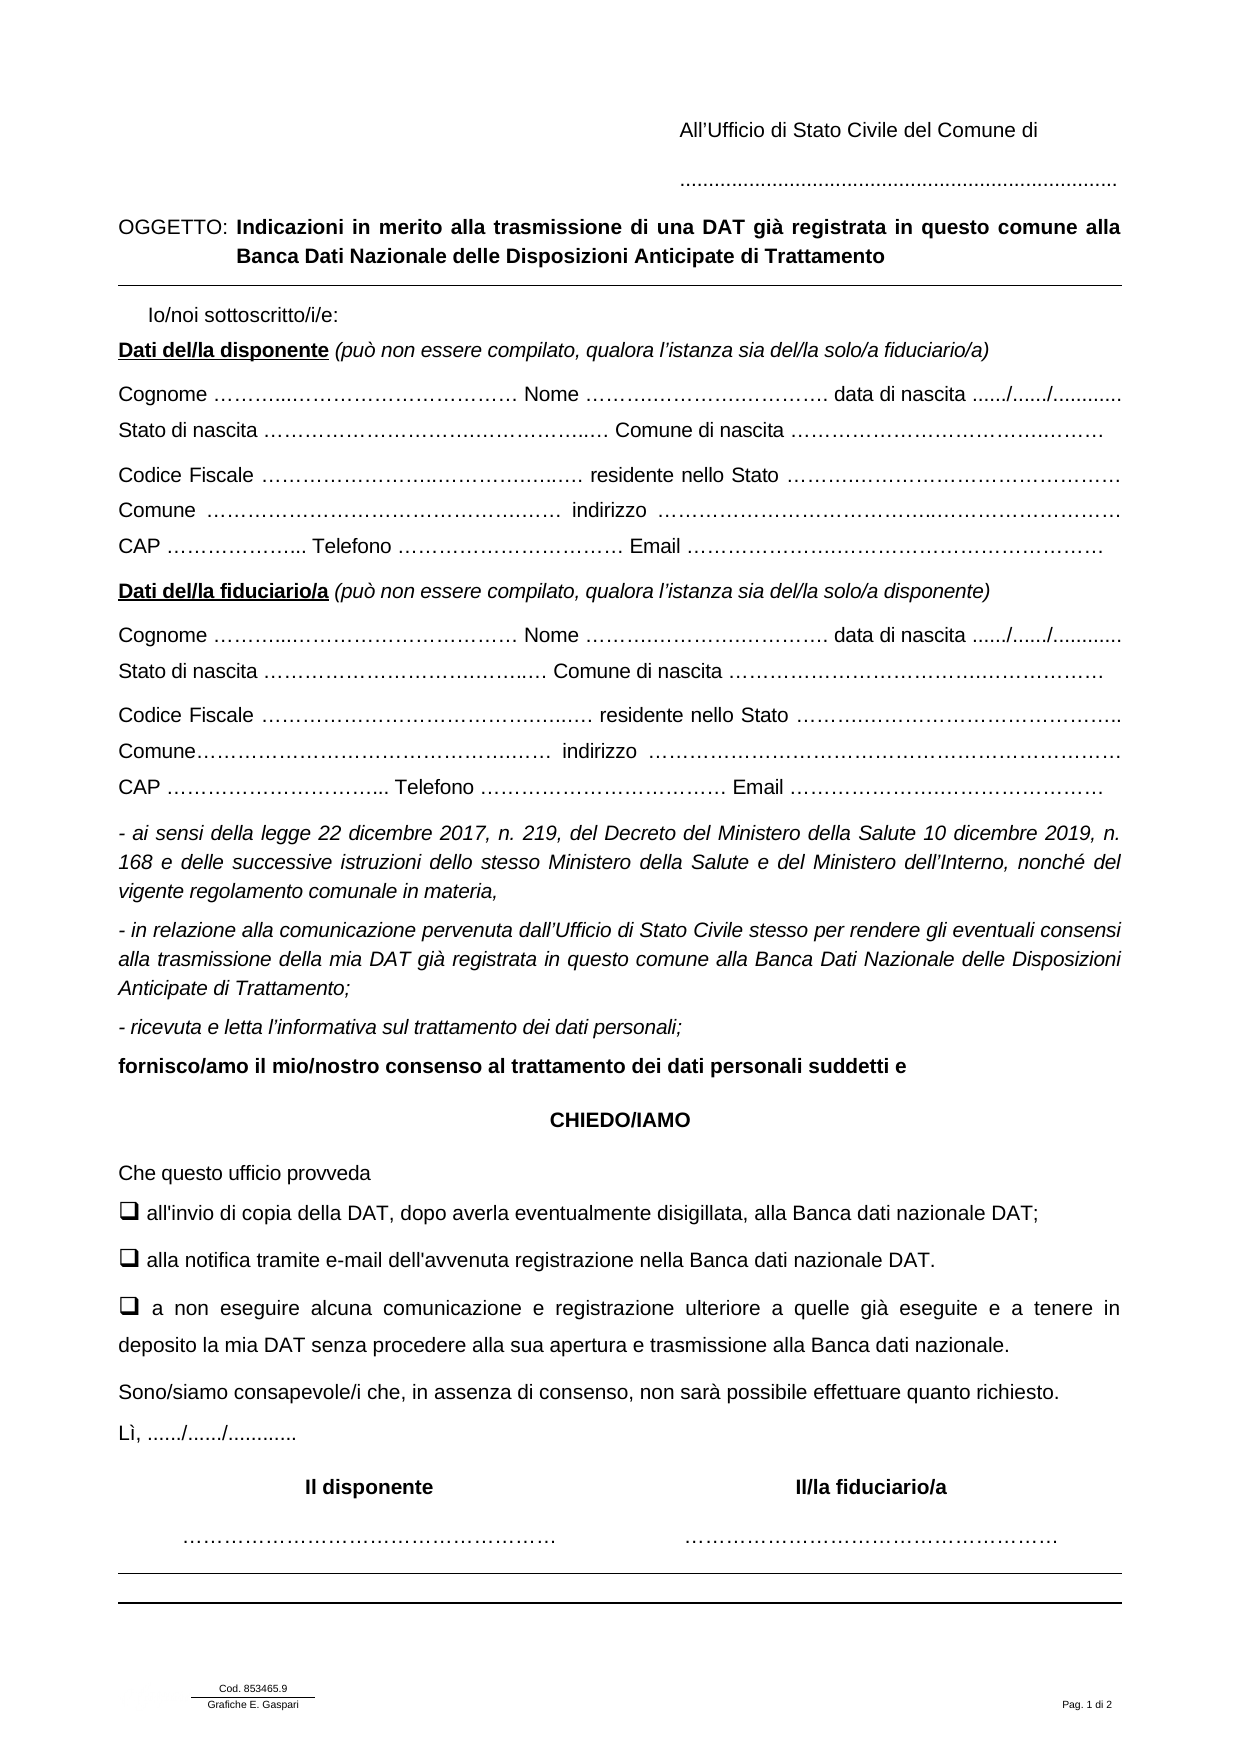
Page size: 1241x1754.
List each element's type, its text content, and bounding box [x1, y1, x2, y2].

text Sono/siamo consapevole/i che, in assenza di consenso, non sarà possibile effettuare quanto richiesto. [118, 1379, 1122, 1403]
text  a non eseguire alcuna comunicazione e registrazione ulteriore a quelle già eseguite e a tenere in deposito la mia DAT senza procedere alla sua apertura e trasmissione alla Banca dati nazionale. [118, 1296, 1122, 1357]
text All’Ufficio di Stato Civile del Comune di [679, 118, 1122, 142]
text Cognome ………...…………………………… Nome ……….………….…………. data di nascita ....../....../............ Stato di nascita ………………………….……………..… Comune di nascita ……………………………….……… [118, 382, 1122, 442]
table_header Il disponente [118, 1462, 620, 1511]
text  alla notifica tramite e-mail dell'avvenuta registrazione nella Banca dati nazionale DAT. [118, 1248, 1122, 1273]
text Io/noi sottoscritto/i/e: [118, 300, 1122, 327]
text Che questo ufficio provveda [118, 1161, 1122, 1185]
text Codice Fiscale ………………………………….…..…. residente nello Stato ……….……………………………….. Comune……………………………………….…… indirizzo …………………………………………………………… CAP …………………………... Telefono ……………………………… Email ………………….…………………… [118, 703, 1122, 799]
text  all'invio di copia della DAT, dopo averla eventualmente disigillata, alla Banca dati nazionale DAT; [118, 1200, 1122, 1225]
text fornisco/amo il mio/nostro consenso al trattamento dei dati personali suddetti e [118, 1054, 1122, 1078]
text - ricevuta e letta l’informativa sul trattamento dei dati personali; [118, 1014, 1122, 1038]
table_cell ……………………………………………… [620, 1511, 1122, 1560]
table_cell ……………………………………………… [118, 1511, 620, 1560]
text OGGETTO: Indicazioni in merito alla trasmissione di una DAT già registrata in questo comune alla Banca Dati Nazionale delle Disposizioni Anticipate di Trattamento [118, 215, 1122, 268]
text Dati del/la fiduciario/a (può non essere compilato, qualora l’istanza sia del/la solo/a disponente) [118, 578, 1122, 602]
text - ai sensi della legge 22 dicembre 2017, n. 219, del Decreto del Ministero della Salute 10 dicembre 2019, n. 168 e delle successive istruzioni dello stesso Ministero della Salute e del Ministero dell’Interno, nonché del vigente regolamento comunale in materia, [118, 821, 1122, 903]
text Codice Fiscale ……………………..………….…..…. residente nello Stato ……….………………………………… Comune ……………………………………….…… indirizzo …………………………………..……………………… CAP ………………... Telefono …………………………… Email ………………….………………………………… [118, 462, 1122, 558]
text Lì, ....../....../............ [118, 1421, 1122, 1445]
text - in relazione alla comunicazione pervenuta dall’Ufficio di Stato Civile stesso per rendere gli eventuali consensi alla trasmissione della mia DAT già registrata in questo comune alla Banca Dati Nazionale delle Disposizioni Anticipate di Trattamento; [118, 918, 1122, 999]
text CHIEDO/IAMO [118, 1107, 1122, 1131]
table_header Il/la fiduciario/a [620, 1462, 1122, 1511]
text Cognome ………...…………………………… Nome ……….………….…………. data di nascita ....../....../............ Stato di nascita ………………………….……..… Comune di nascita ……………………………….……………… [118, 623, 1122, 683]
text ............................................................................ [679, 167, 1122, 191]
text Dati del/la disponente (può non essere compilato, qualora l’istanza sia del/la solo/a fiduciario/a) [118, 338, 1122, 362]
